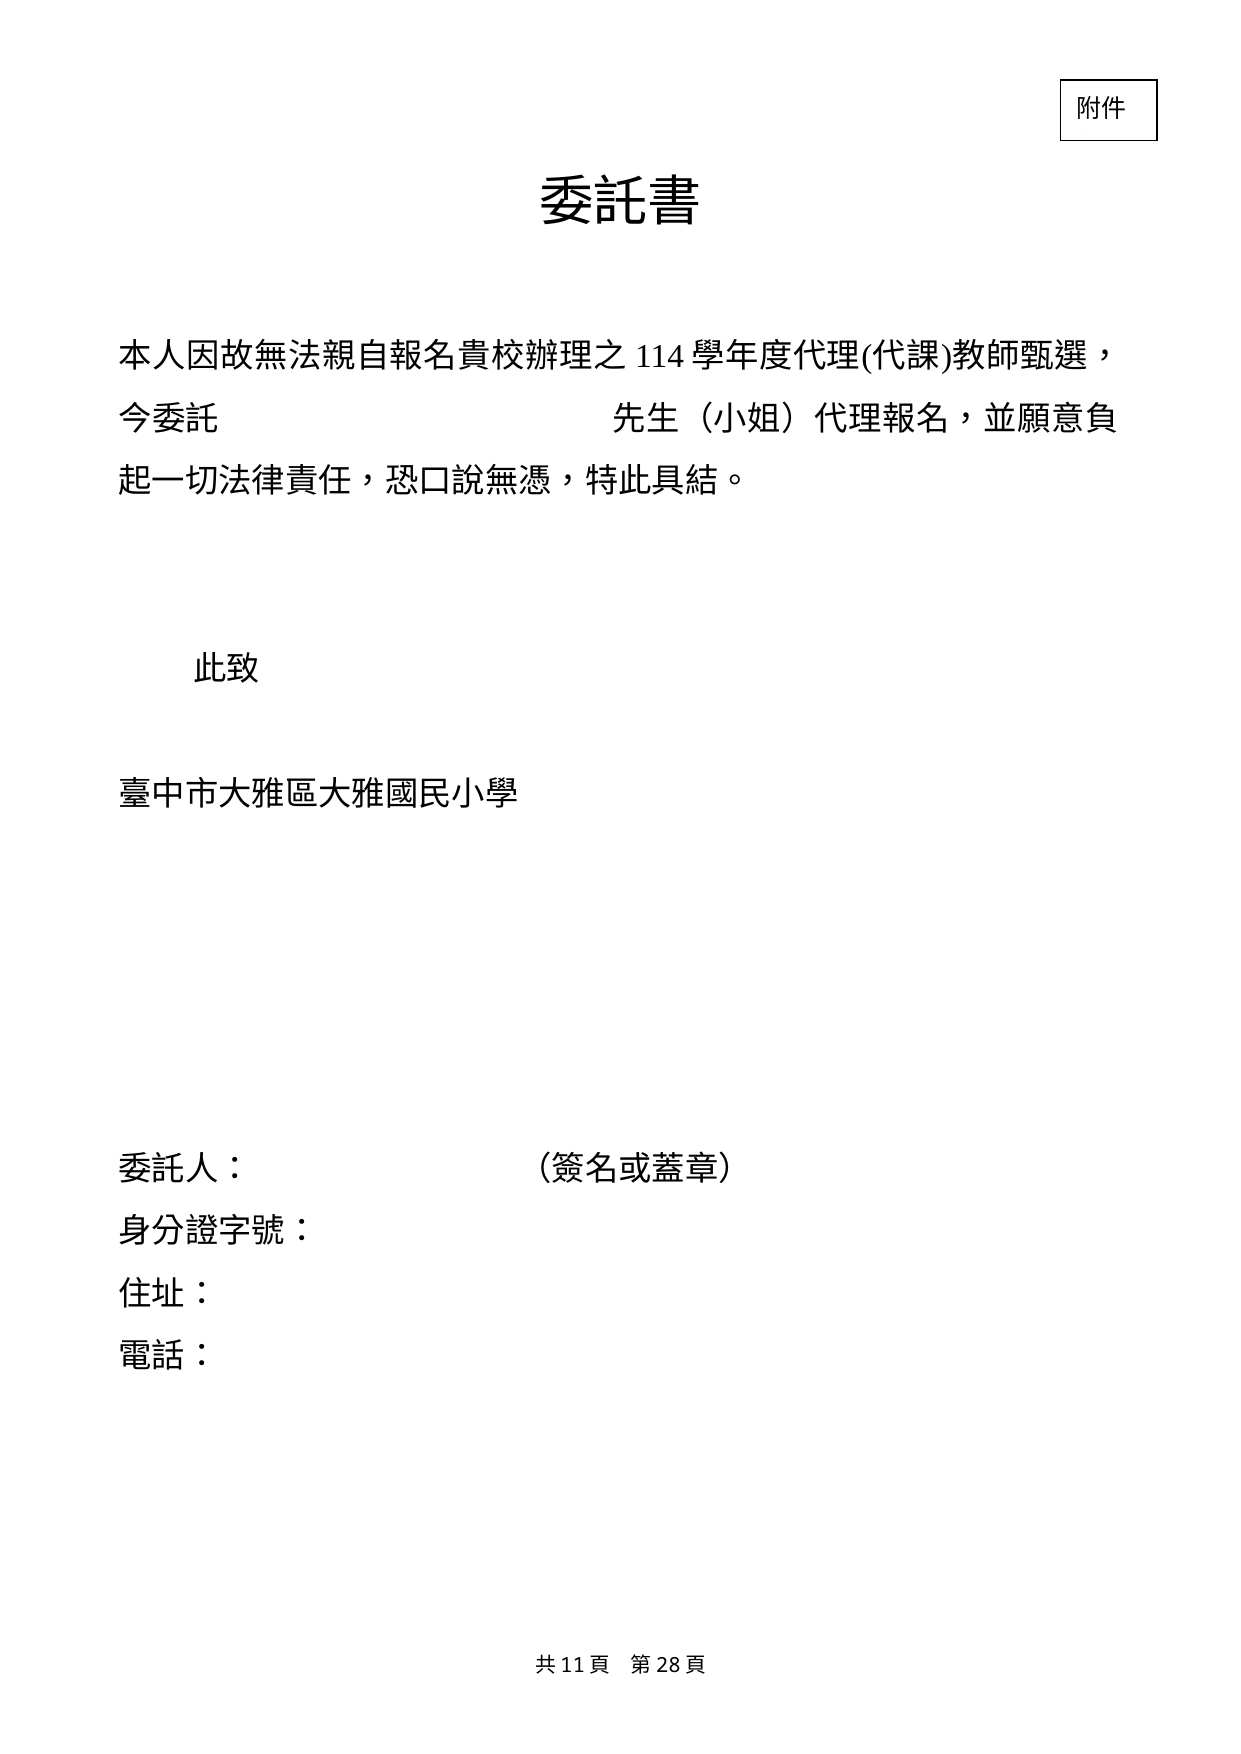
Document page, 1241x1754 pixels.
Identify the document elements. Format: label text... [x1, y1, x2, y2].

text 委託人： （簽名或蓋章） [118, 1124, 1122, 1186]
text 委託書 [118, 80, 1122, 249]
text 本人因故無法親自報名貴校辦理之114學年度代理(代課)教師甄選，今委託 先生（小姐）代理報名，並願意負起一切法律責任，恐口說無憑，特此具結。 [118, 311, 1122, 499]
text 臺中市大雅區大雅國民小學 [118, 749, 1122, 811]
text 附件2 [1076, 88, 1141, 132]
text 身分證字號： [118, 1186, 1122, 1249]
text 電話： [118, 1311, 1122, 1374]
text 此致 [118, 624, 1122, 686]
text 住址： [118, 1249, 1122, 1311]
text 委託書 [1061, 81, 1156, 140]
